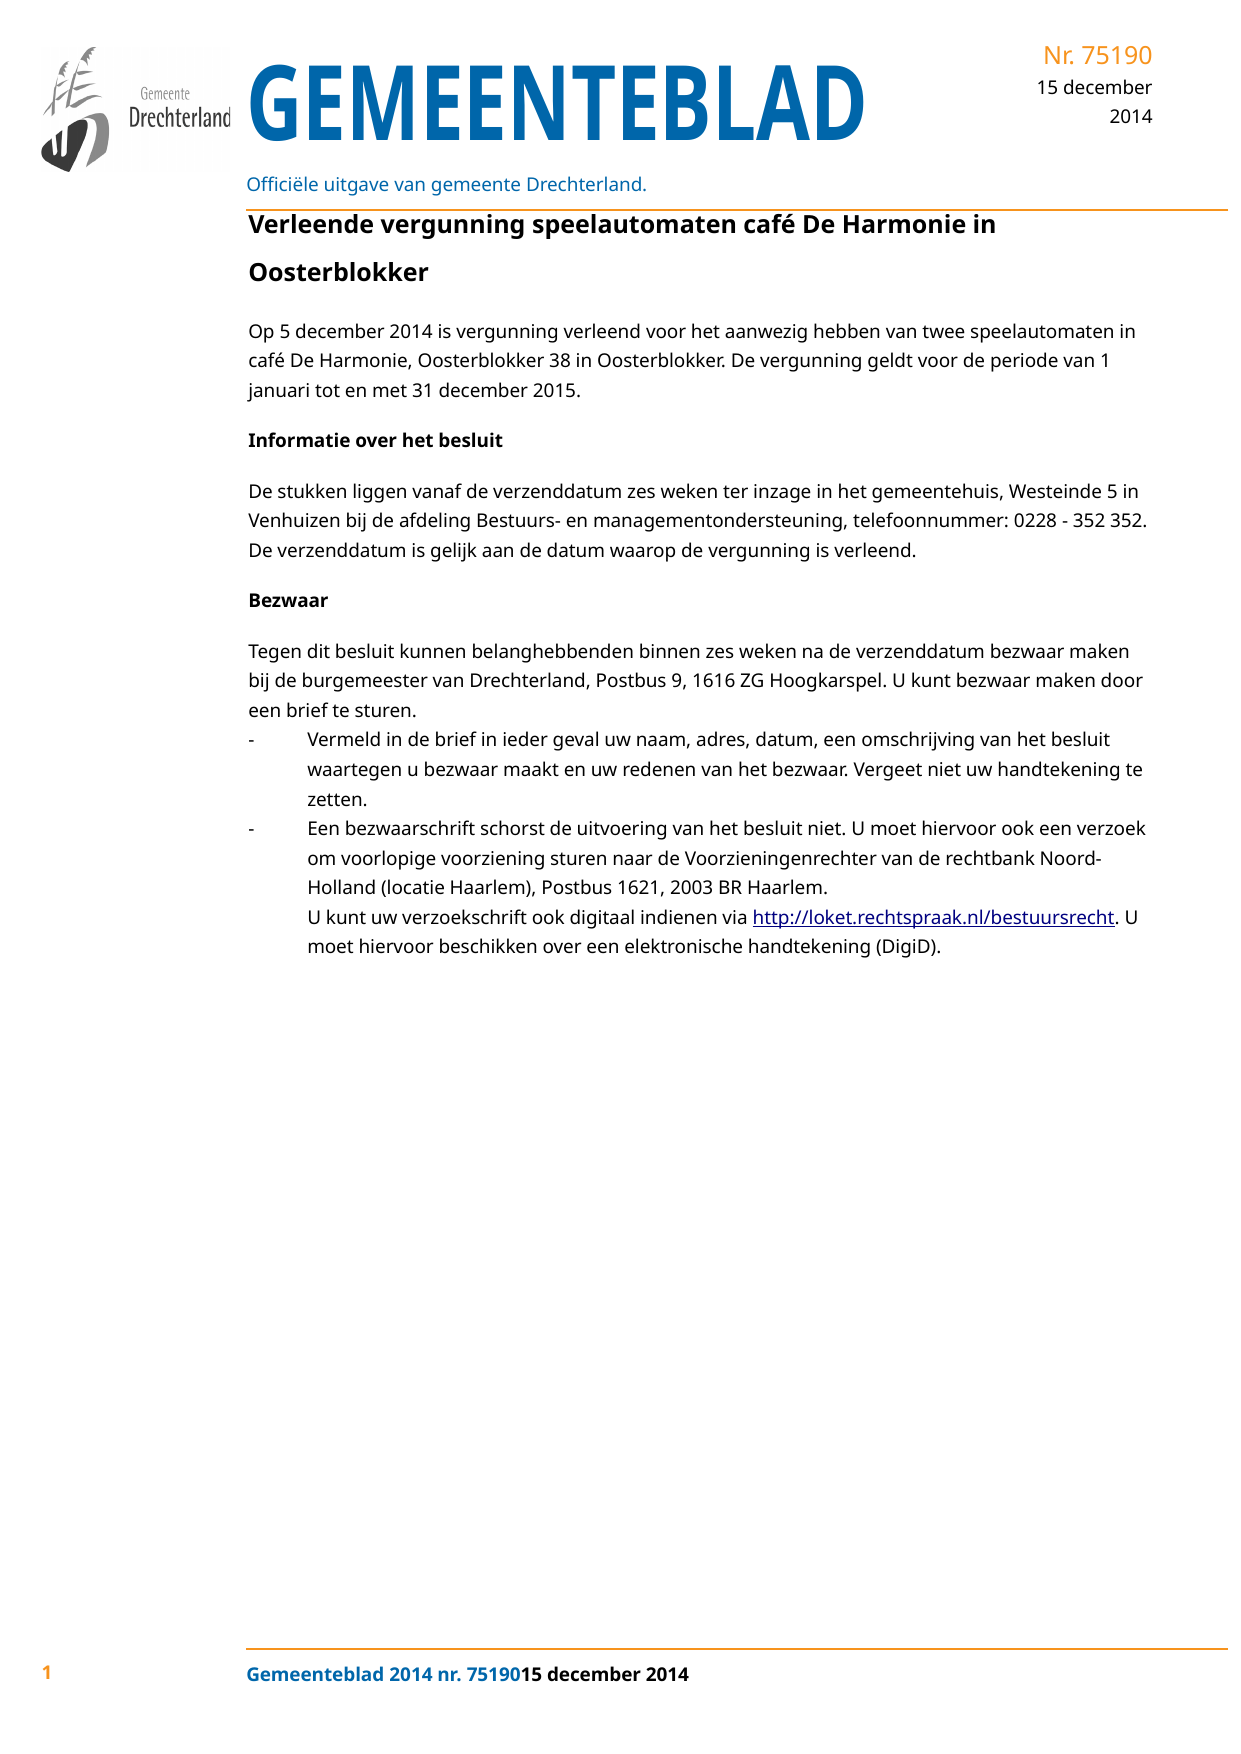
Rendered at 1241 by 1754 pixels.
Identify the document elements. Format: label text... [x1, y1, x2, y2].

list U kunt uw verzoekschrift ook digitaal indienen via http://loket.rechtspraak.nl/bestuursrecht. U moet hiervoor beschikken over een elektronische handtekening (DigiD). [248, 904, 1152, 959]
text Tegen dit besluit kunnen belanghebbenden binnen zes weken na de verzenddatum bezwaar maken bij de burgemeester van Drechterland, Postbus 9, 1616 ZG Hoogkarspel. U kunt bezwaar maken door een brief te sturen. [248, 638, 1152, 723]
text De stukken liggen vanaf de verzenddatum zes weken ter inzage in het gemeentehuis, Westeinde 5 in Venhuizen bij de afdeling Bestuurs- en managementondersteuning, telefoonnummer: 0228 - 352 352. De verzenddatum is gelijk aan de datum waarop de vergunning is verleend. [248, 478, 1152, 563]
list Een bezwaarschrift schorst de uitvoering van het besluit niet. U moet hiervoor ook een verzoek om voorlopige voorziening sturen naar de Voorzieningenrechter van de rechtbank Noord-Holland (locatie Haarlem), Postbus 1621, 2003 BR Haarlem. [248, 815, 1152, 900]
list Vermeld in de brief in ieder geval uw naam, adres, datum, een omschrijving van het besluit waartegen u bezwaar maakt en uw redenen van het bezwaar. Vergeet niet uw handtekening te zetten. [248, 727, 1152, 812]
text Informatie over het besluit [248, 427, 1152, 453]
text Verleende vergunning speelautomaten café De Harmonie in Oosterblokker [248, 211, 1152, 288]
text Op 5 december 2014 is vergunning verleend voor het aanwezig hebben van twee speelautomaten in café De Harmonie, Oosterblokker 38 in Oosterblokker. De vergunning geldt voor de periode van 1 januari tot en met 31 december 2015. [248, 318, 1152, 403]
text Bezwaar [248, 587, 1152, 613]
picture [41, 47, 231, 172]
